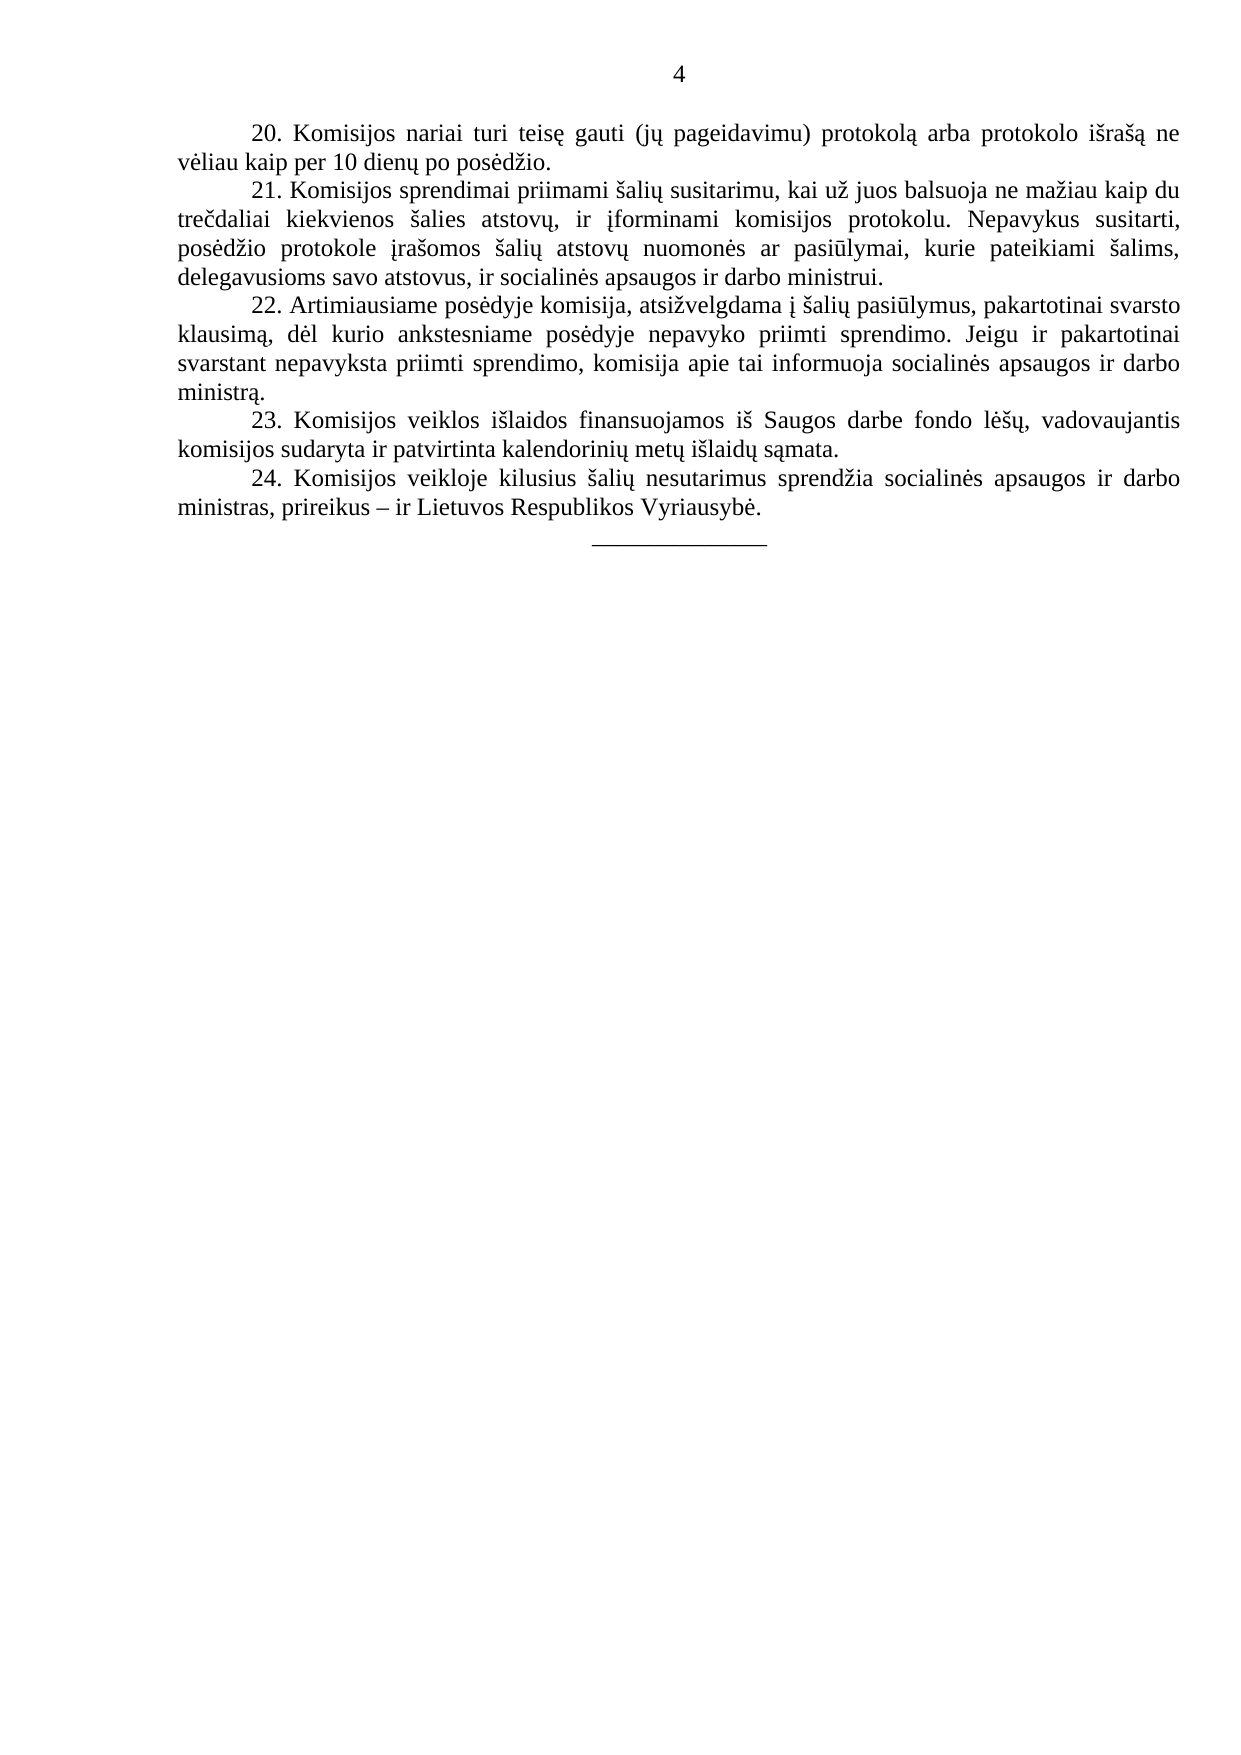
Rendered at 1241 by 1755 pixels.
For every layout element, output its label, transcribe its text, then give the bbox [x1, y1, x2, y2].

text ______________ [177, 521, 1181, 549]
text 23. Komisijos veiklos išlaidos finansuojamos iš Saugos darbe fondo lėšų, vadovaujantis komisijos sudaryta ir patvirtinta kalendorinių metų išlaidų sąmata. [177, 406, 1181, 463]
text 22. Artimiausiame posėdyje komisija, atsižvelgdama į šalių pasiūlymus, pakartotinai svarsto klausimą, dėl kurio ankstesniame posėdyje nepavyko priimti sprendimo. Jeigu ir pakartotinai svarstant nepavyksta priimti sprendimo, komisija apie tai informuoja socialinės apsaugos ir darbo ministrą. [177, 291, 1181, 406]
text 24. Komisijos veikloje kilusius šalių nesutarimus sprendžia socialinės apsaugos ir darbo ministras, prireikus – ir Lietuvos Respublikos Vyriausybė. [177, 463, 1181, 521]
text 21. Komisijos sprendimai priimami šalių susitarimu, kai už juos balsuoja ne mažiau kaip du trečdaliai kiekvienos šalies atstovų, ir įforminami komisijos protokolu. Nepavykus susitarti, posėdžio protokole įrašomos šalių atstovų nuomonės ar pasiūlymai, kurie pateikiami šalims, delegavusioms savo atstovus, ir socialinės apsaugos ir darbo ministrui. [177, 176, 1181, 291]
text 20. Komisijos nariai turi teisę gauti (jų pageidavimu) protokolą arba protokolo išrašą ne vėliau kaip per 10 dienų po posėdžio. [177, 118, 1181, 176]
